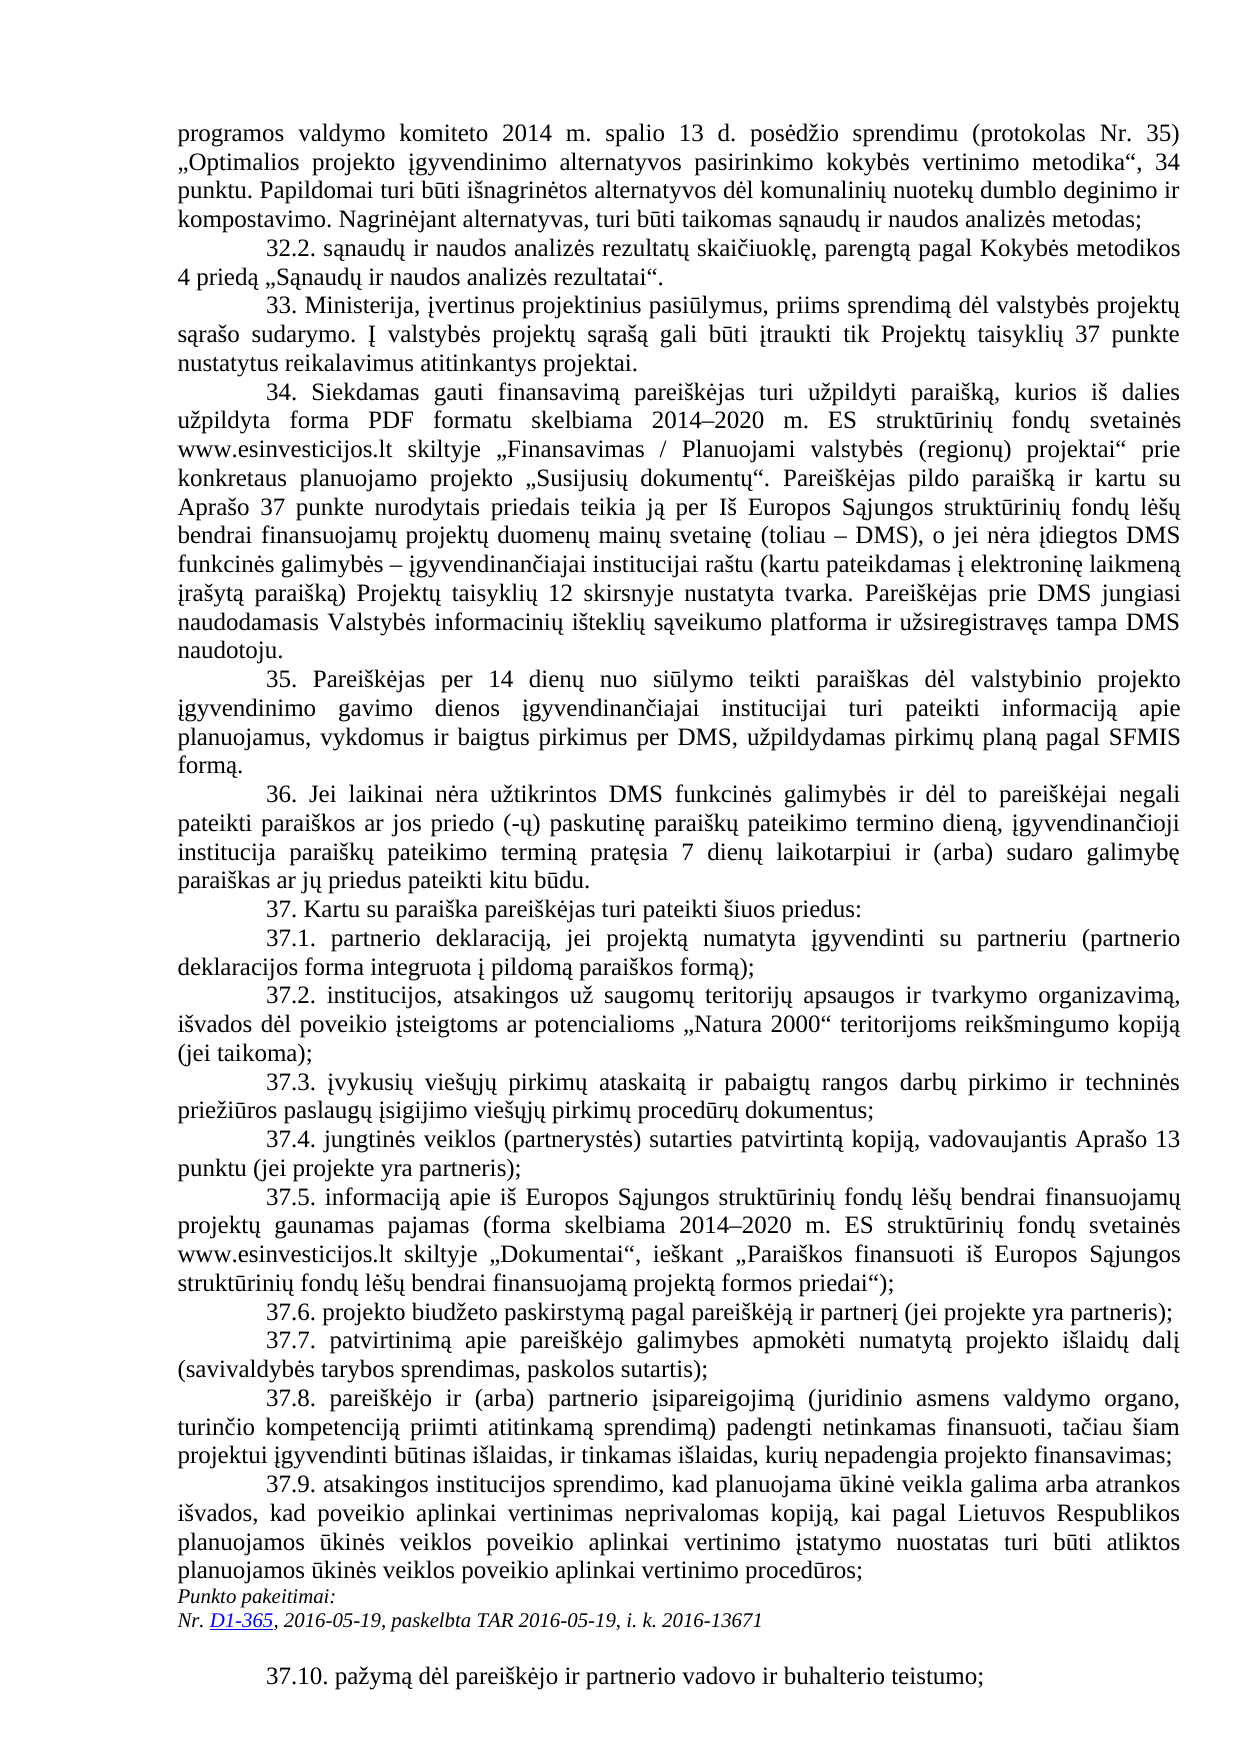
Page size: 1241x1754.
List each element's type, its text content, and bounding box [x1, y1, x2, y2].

text 37.10. pažymą dėl pareiškėjo ir partnerio vadovo ir buhalterio teistumo; [177, 1661, 1181, 1690]
text 37.3. įvykusių viešųjų pirkimų ataskaitą ir pabaigtų rangos darbų pirkimo ir techninės priežiūros paslaugų įsigijimo viešųjų pirkimų procedūrų dokumentus; [177, 1067, 1181, 1124]
text 37.5. informaciją apie iš Europos Sąjungos struktūrinių fondų lėšų bendrai finansuojamų projektų gaunamas pajamas (forma skelbiama 2014–2020 m. ES struktūrinių fondų svetainės www.esinvesticijos.lt skiltyje „Dokumentai“, ieškant „Paraiškos finansuoti iš Europos Sąjungos struktūrinių fondų lėšų bendrai finansuojamą projektą formos priedai“); [177, 1182, 1181, 1297]
text 37.4. jungtinės veiklos (partnerystės) sutarties patvirtintą kopiją, vadovaujantis Aprašo 13 punktu (jei projekte yra partneris); [177, 1124, 1181, 1182]
text 37.9. atsakingos institucijos sprendimo, kad planuojama ūkinė veikla galima arba atrankos išvados, kad poveikio aplinkai vertinimas neprivalomas kopiją, kai pagal Lietuvos Respublikos planuojamos ūkinės veiklos poveikio aplinkai vertinimo įstatymo nuostatas turi būti atliktos planuojamos ūkinės veiklos poveikio aplinkai vertinimo procedūros; [177, 1469, 1181, 1584]
text 35. Pareiškėjas per 14 dienų nuo siūlymo teikti paraiškas dėl valstybinio projekto įgyvendinimo gavimo dienos įgyvendinančiajai institucijai turi pateikti informaciją apie planuojamus, vykdomus ir baigtus pirkimus per DMS, užpildydamas pirkimų planą pagal SFMIS formą. [177, 664, 1181, 779]
text 37.6. projekto biudžeto paskirstymą pagal pareiškėją ir partnerį (jei projekte yra partneris); [177, 1297, 1181, 1326]
text 37.2. institucijos, atsakingos už saugomų teritorijų apsaugos ir tvarkymo organizavimą, išvados dėl poveikio įsteigtoms ar potencialioms „Natura 2000“ teritorijoms reikšmingumo kopiją (jei taikoma); [177, 981, 1181, 1067]
text 32.2. sąnaudų ir naudos analizės rezultatų skaičiuoklę, parengtą pagal Kokybės metodikos 4 priedą „Sąnaudų ir naudos analizės rezultatai“. [177, 233, 1181, 291]
text 37. Kartu su paraiška pareiškėjas turi pateikti šiuos priedus: [177, 894, 1181, 923]
text 34. Siekdamas gauti finansavimą pareiškėjas turi užpildyti paraišką, kurios iš dalies užpildyta forma PDF formatu skelbiama 2014–2020 m. ES struktūrinių fondų svetainės www.esinvesticijos.lt skiltyje „Finansavimas / Planuojami valstybės (regionų) projektai“ prie konkretaus planuojamo projekto „Susijusių dokumentų“. Pareiškėjas pildo paraišką ir kartu su Aprašo 37 punkte nurodytais priedais teikia ją per Iš Europos Sąjungos struktūrinių fondų lėšų bendrai finansuojamų projektų duomenų mainų svetainę (toliau – DMS), o jei nėra įdiegtos DMS funkcinės galimybės – įgyvendinančiajai institucijai raštu (kartu pateikdamas į elektroninę laikmeną įrašytą paraišką) Projektų taisyklių 12 skirsnyje nustatyta tvarka. Pareiškėjas prie DMS jungiasi naudodamasis Valstybės informacinių išteklių sąveikumo platforma ir užsiregistravęs tampa DMS naudotoju. [177, 377, 1181, 664]
text Punkto pakeitimai: [177, 1584, 1181, 1608]
text 37.7. patvirtinimą apie pareiškėjo galimybes apmokėti numatytą projekto išlaidų dalį (savivaldybės tarybos sprendimas, paskolos sutartis); [177, 1326, 1181, 1383]
text 37.1. partnerio deklaraciją, jei projektą numatyta įgyvendinti su partneriu (partnerio deklaracijos forma integruota į pildomą paraiškos formą); [177, 923, 1181, 981]
text Nr. D1-365, 2016-05-19, paskelbta TAR 2016-05-19, i. k. 2016-13671 [177, 1608, 1181, 1632]
text 36. Jei laikinai nėra užtikrintos DMS funkcinės galimybės ir dėl to pareiškėjai negali pateikti paraiškos ar jos priedo (-ų) paskutinę paraiškų pateikimo termino dieną, įgyvendinančioji institucija paraiškų pateikimo terminą pratęsia 7 dienų laikotarpiui ir (arba) sudaro galimybę paraiškas ar jų priedus pateikti kitu būdu. [177, 779, 1181, 894]
text programos valdymo komiteto 2014 m. spalio 13 d. posėdžio sprendimu (protokolas Nr. 35) „Optimalios projekto įgyvendinimo alternatyvos pasirinkimo kokybės vertinimo metodika“, 34 punktu. Papildomai turi būti išnagrinėtos alternatyvos dėl komunalinių nuotekų dumblo deginimo ir kompostavimo. Nagrinėjant alternatyvas, turi būti taikomas sąnaudų ir naudos analizės metodas; [177, 118, 1181, 233]
text 37.8. pareiškėjo ir (arba) partnerio įsipareigojimą (juridinio asmens valdymo organo, turinčio kompetenciją priimti atitinkamą sprendimą) padengti netinkamas finansuoti, tačiau šiam projektui įgyvendinti būtinas išlaidas, ir tinkamas išlaidas, kurių nepadengia projekto finansavimas; [177, 1383, 1181, 1469]
text 33. Ministerija, įvertinus projektinius pasiūlymus, priims sprendimą dėl valstybės projektų sąrašo sudarymo. Į valstybės projektų sąrašą gali būti įtraukti tik Projektų taisyklių 37 punkte nustatytus reikalavimus atitinkantys projektai. [177, 291, 1181, 377]
